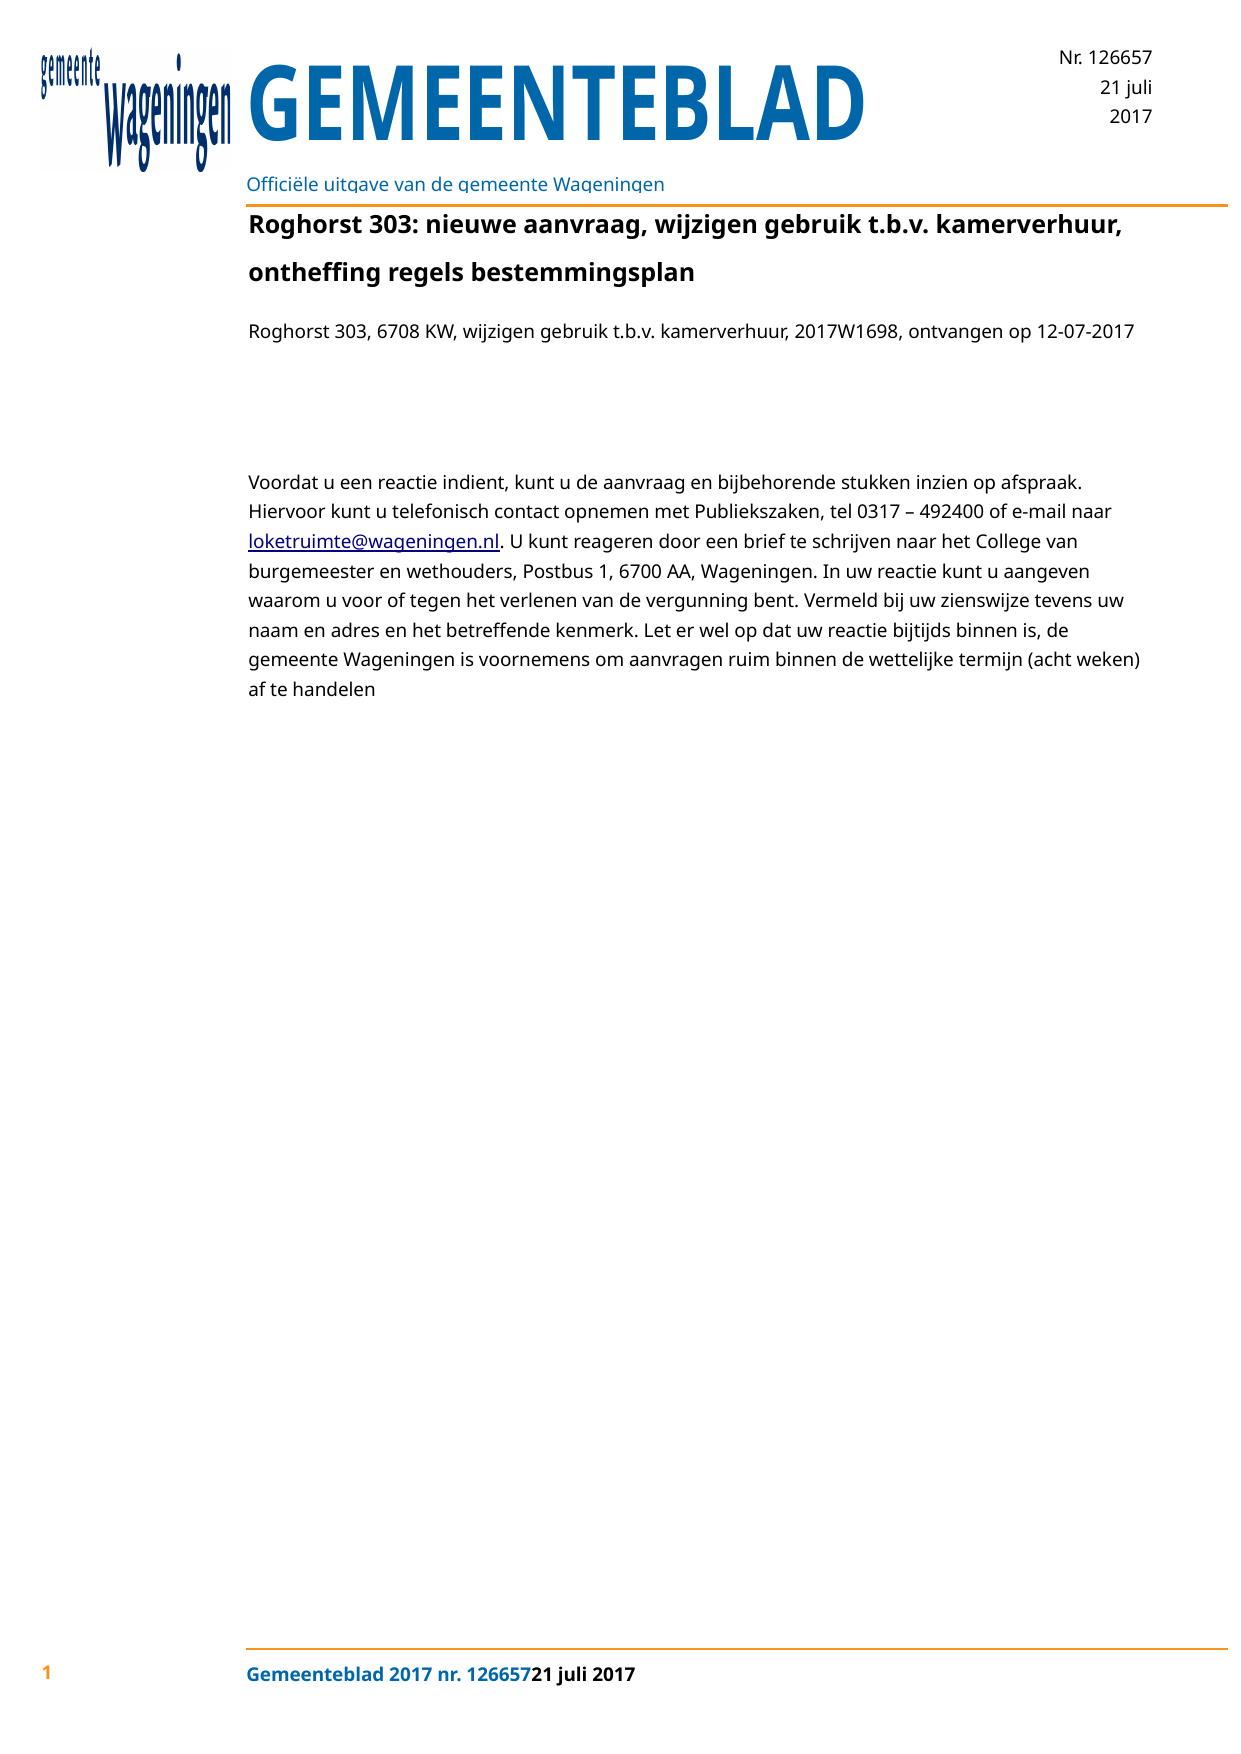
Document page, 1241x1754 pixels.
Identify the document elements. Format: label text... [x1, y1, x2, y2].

text Roghorst 303: nieuwe aanvraag, wijzigen gebruik t.b.v. kamerverhuur, ontheffing regels bestemmingsplan [248, 207, 1152, 288]
text Voordat u een reactie indient, kunt u de aanvraag en bijbehorende stukken inzien op afspraak. Hiervoor kunt u telefonisch contact opnemen met Publiekszaken, tel 0317 – 492400 of e-mail naar loketruimte@wageningen.nl. U kunt reageren door een brief te schrijven naar het College van burgemeester en wethouders, Postbus 1, 6700 AA, Wageningen. In uw reactie kunt u aangeven waarom u voor of tegen het verlenen van de vergunning bent. Vermeld bij uw zienswijze tevens uw naam en adres en het betreffende kenmerk. Let er wel op dat uw reactie bijtijds binnen is, de gemeente Wageningen is voornemens om aanvragen ruim binnen de wettelijke termijn (acht weken) af te handelen [248, 469, 1152, 702]
text Roghorst 303, 6708 KW, wijzigen gebruik t.b.v. kamerverhuur, 2017W1698, ontvangen op 12-07-2017 [248, 318, 1152, 344]
picture [41, 47, 231, 172]
